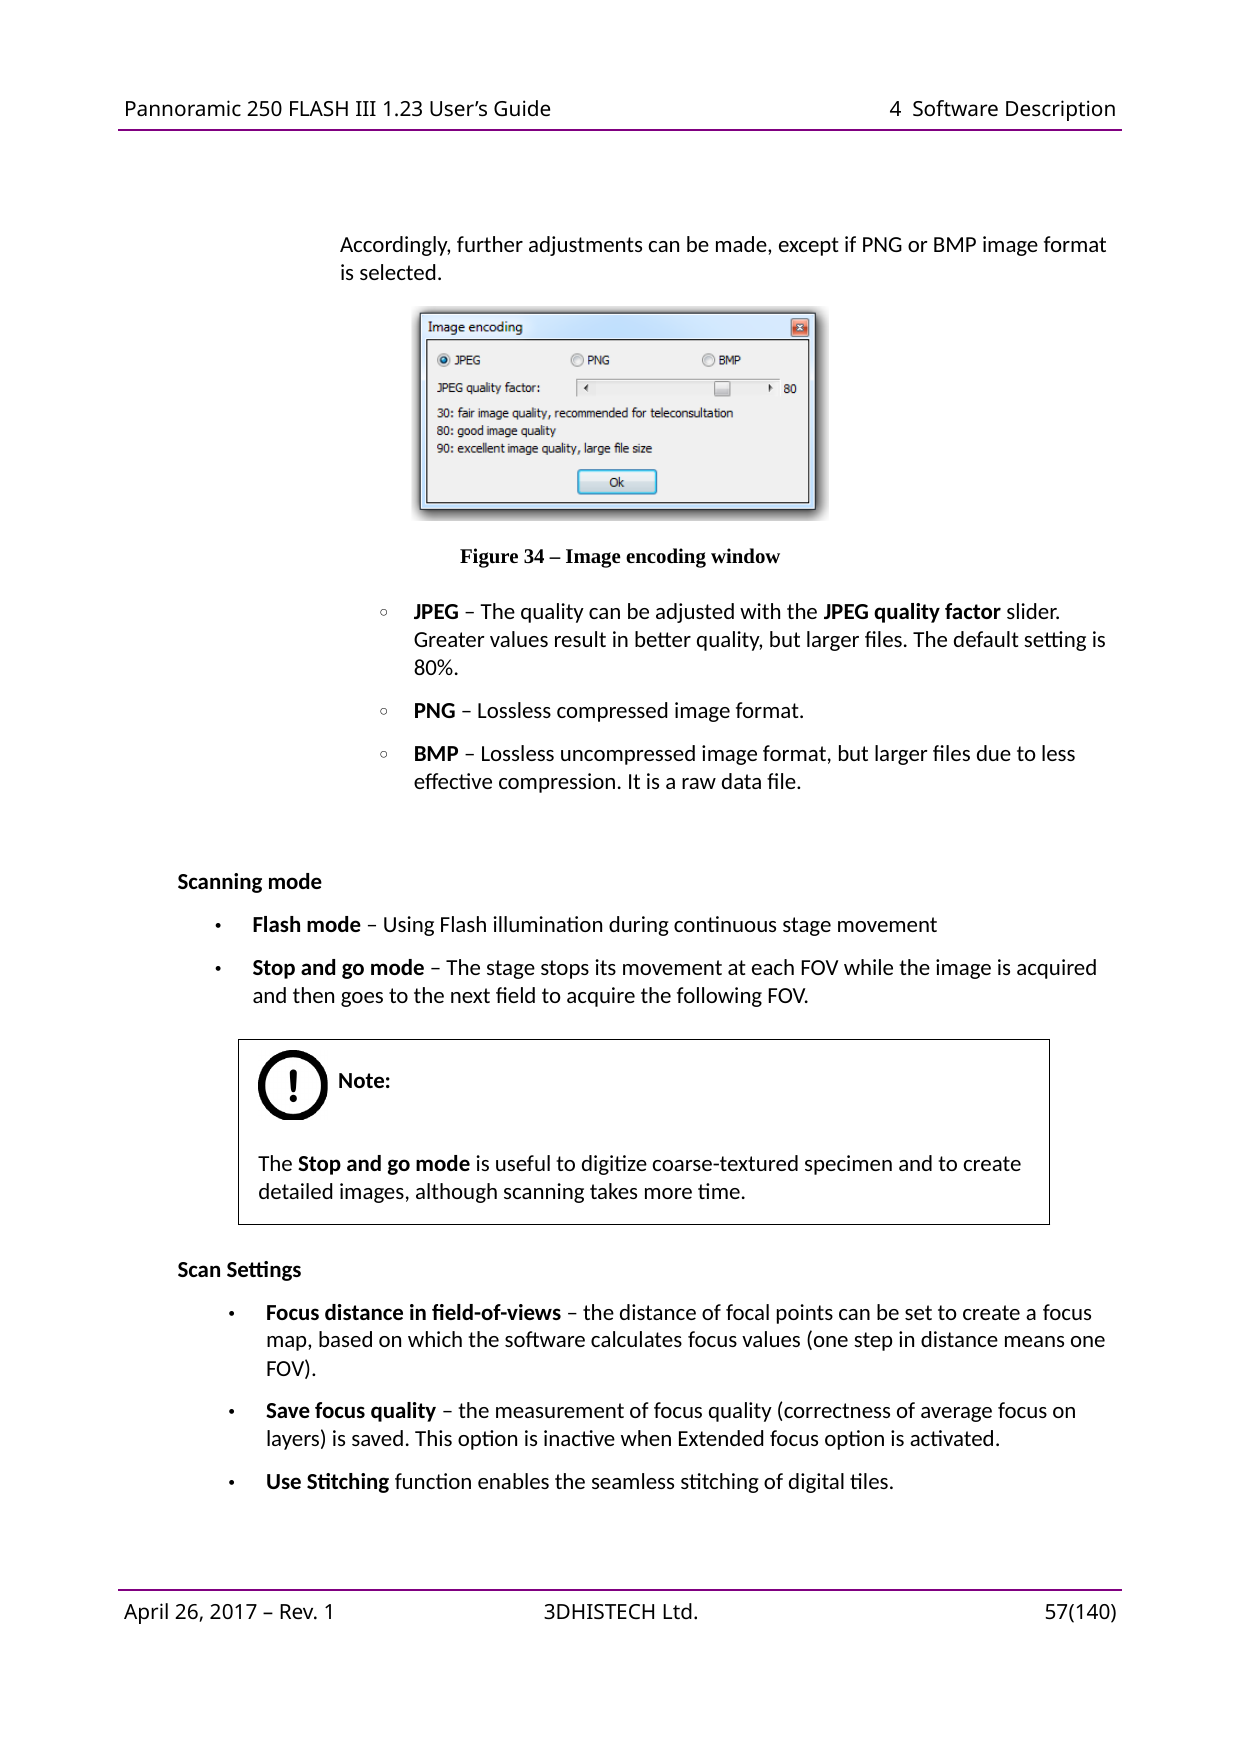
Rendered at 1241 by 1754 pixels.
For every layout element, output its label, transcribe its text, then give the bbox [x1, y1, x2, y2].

picture [411, 306, 829, 521]
list BMP – Lossless uncompressed image format, but larger files due to less effective compression. It is a raw data file. [376, 739, 1122, 795]
list Accordingly, further adjustments can be made, except if PNG or BMP image format is selected. [302, 231, 1122, 287]
list Focus distance in field-of-views – the distance of focal points can be set to create a focus map, based on which the software calculates focus values (one step in distance means one FOV). [228, 1298, 1122, 1382]
text Figure 34 – Image encoding window [118, 544, 1122, 568]
list JPEG – The quality can be adjusted with the JPEG quality factor slider. Greater values result in better quality, but larger files. The default setting is 80%. [376, 597, 1122, 681]
list Stop and go mode – The stage stops its movement at each FOV while the image is acquired and then goes to the next field to acquire the following FOV. [215, 953, 1122, 1009]
list PNG – Lossless compressed image format. [376, 696, 1122, 724]
text Note: [239, 1040, 1049, 1120]
text Scan Settings [177, 1255, 1122, 1283]
list Save focus quality – the measurement of focus quality (correctness of average focus on layers) is saved. This option is inactive when Extended focus option is activated. [228, 1396, 1122, 1452]
text Scanning mode [177, 867, 1122, 895]
text The Stop and go mode is useful to digitize coarse-textured specimen and to create detailed images, although scanning takes more time. [239, 1138, 1049, 1224]
list Flash mode – Using Flash illumination during continuous stage movement [215, 910, 1122, 938]
list Use Stitching function enables the seamless stitching of digital tiles. [228, 1467, 1122, 1495]
